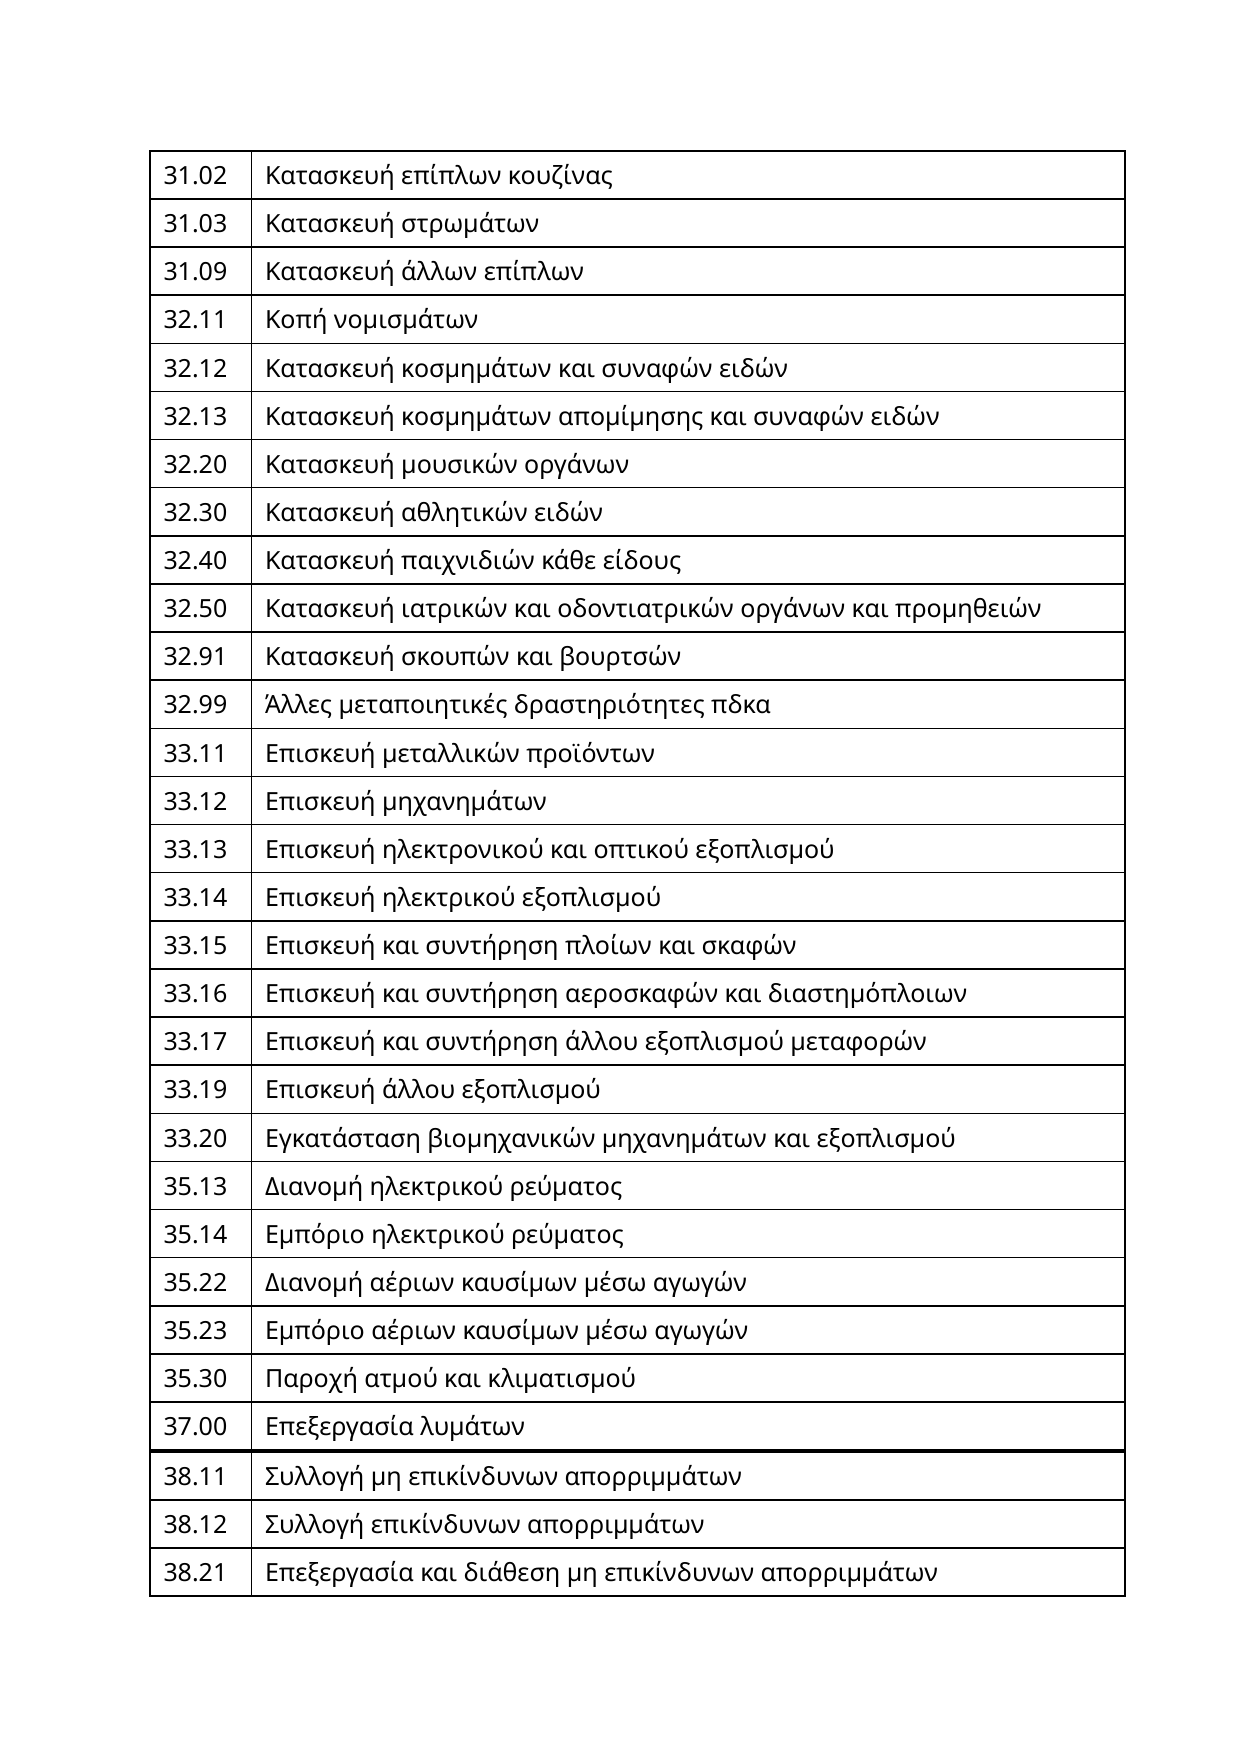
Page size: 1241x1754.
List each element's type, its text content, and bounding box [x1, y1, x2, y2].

table_cell 32.91 [151, 633, 251, 679]
table_cell Κατασκευή άλλων επίπλων [252, 248, 1124, 294]
table_cell 33.14 [151, 873, 251, 920]
table_cell Επεξεργασία λυμάτων [252, 1403, 1124, 1449]
table_cell Κατασκευή επίπλων κουζίνας [252, 152, 1124, 198]
table_cell 32.50 [151, 585, 251, 631]
table_cell Επισκευή και συντήρηση αεροσκαφών και διαστημόπλοιων [252, 970, 1124, 1016]
table_cell Επισκευή ηλεκτρονικού και οπτικού εξοπλισμού [252, 825, 1124, 872]
table_cell Επισκευή ηλεκτρικού εξοπλισμού [252, 873, 1124, 920]
table_cell Εμπόριο αέριων καυσίμων μέσω αγωγών [252, 1307, 1124, 1353]
table_cell 33.20 [151, 1114, 251, 1161]
table_cell 38.21 [151, 1549, 251, 1595]
table_cell Κατασκευή ιατρικών και οδοντιατρικών οργάνων και προμηθειών [252, 585, 1124, 631]
table_cell Εγκατάσταση βιομηχανικών μηχανημάτων και εξοπλισμού [252, 1114, 1124, 1161]
table_cell 32.30 [151, 488, 251, 535]
table_cell 32.99 [151, 681, 251, 727]
table_cell 33.15 [151, 922, 251, 968]
table_cell 33.19 [151, 1066, 251, 1112]
table_header Συλλογή μη επικίνδυνων απορριμμάτων [252, 1453, 1124, 1499]
table_cell 32.12 [151, 344, 251, 391]
table_cell Άλλες μεταποιητικές δραστηριότητες πδκα [252, 681, 1124, 727]
table_header 38.11 [151, 1453, 251, 1499]
table_cell Κατασκευή μουσικών οργάνων [252, 440, 1124, 487]
table_cell 33.17 [151, 1018, 251, 1064]
table_cell 31.03 [151, 200, 251, 246]
table_cell 35.23 [151, 1307, 251, 1353]
table_cell 37.00 [151, 1403, 251, 1449]
table_cell 38.12 [151, 1501, 251, 1547]
table_cell Επισκευή άλλου εξοπλισμού [252, 1066, 1124, 1112]
table_cell 32.40 [151, 537, 251, 583]
table_cell 31.09 [151, 248, 251, 294]
table_cell 33.12 [151, 777, 251, 824]
table_cell Διανομή αέριων καυσίμων μέσω αγωγών [252, 1258, 1124, 1305]
table_cell 33.11 [151, 729, 251, 776]
table_cell 35.22 [151, 1258, 251, 1305]
table_cell Επισκευή και συντήρηση άλλου εξοπλισμού μεταφορών [252, 1018, 1124, 1064]
table_cell 35.13 [151, 1162, 251, 1209]
table_cell 31.02 [151, 152, 251, 198]
table_cell Παροχή ατμού και κλιματισμού [252, 1355, 1124, 1401]
table_cell Κατασκευή κοσμημάτων και συναφών ειδών [252, 344, 1124, 391]
table_cell Κατασκευή κοσμημάτων απομίμησης και συναφών ειδών [252, 392, 1124, 439]
table_cell Επεξεργασία και διάθεση μη επικίνδυνων απορριμμάτων [252, 1549, 1124, 1595]
table_cell Επισκευή και συντήρηση πλοίων και σκαφών [252, 922, 1124, 968]
table_cell Κατασκευή σκουπών και βουρτσών [252, 633, 1124, 679]
table_cell 32.11 [151, 296, 251, 342]
table_cell Κατασκευή αθλητικών ειδών [252, 488, 1124, 535]
table_cell Κατασκευή παιχνιδιών κάθε είδους [252, 537, 1124, 583]
table_cell Συλλογή επικίνδυνων απορριμμάτων [252, 1501, 1124, 1547]
table_cell 32.20 [151, 440, 251, 487]
table_cell Διανομή ηλεκτρικού ρεύματος [252, 1162, 1124, 1209]
table_cell 35.30 [151, 1355, 251, 1401]
table_cell Επισκευή μεταλλικών προϊόντων [252, 729, 1124, 776]
table_cell 32.13 [151, 392, 251, 439]
table_cell Επισκευή μηχανημάτων [252, 777, 1124, 824]
table_cell 33.13 [151, 825, 251, 872]
table_cell Κατασκευή στρωμάτων [252, 200, 1124, 246]
table_cell Εμπόριο ηλεκτρικού ρεύματος [252, 1210, 1124, 1257]
table_cell Κοπή νομισμάτων [252, 296, 1124, 342]
table_cell 35.14 [151, 1210, 251, 1257]
table_cell 33.16 [151, 970, 251, 1016]
